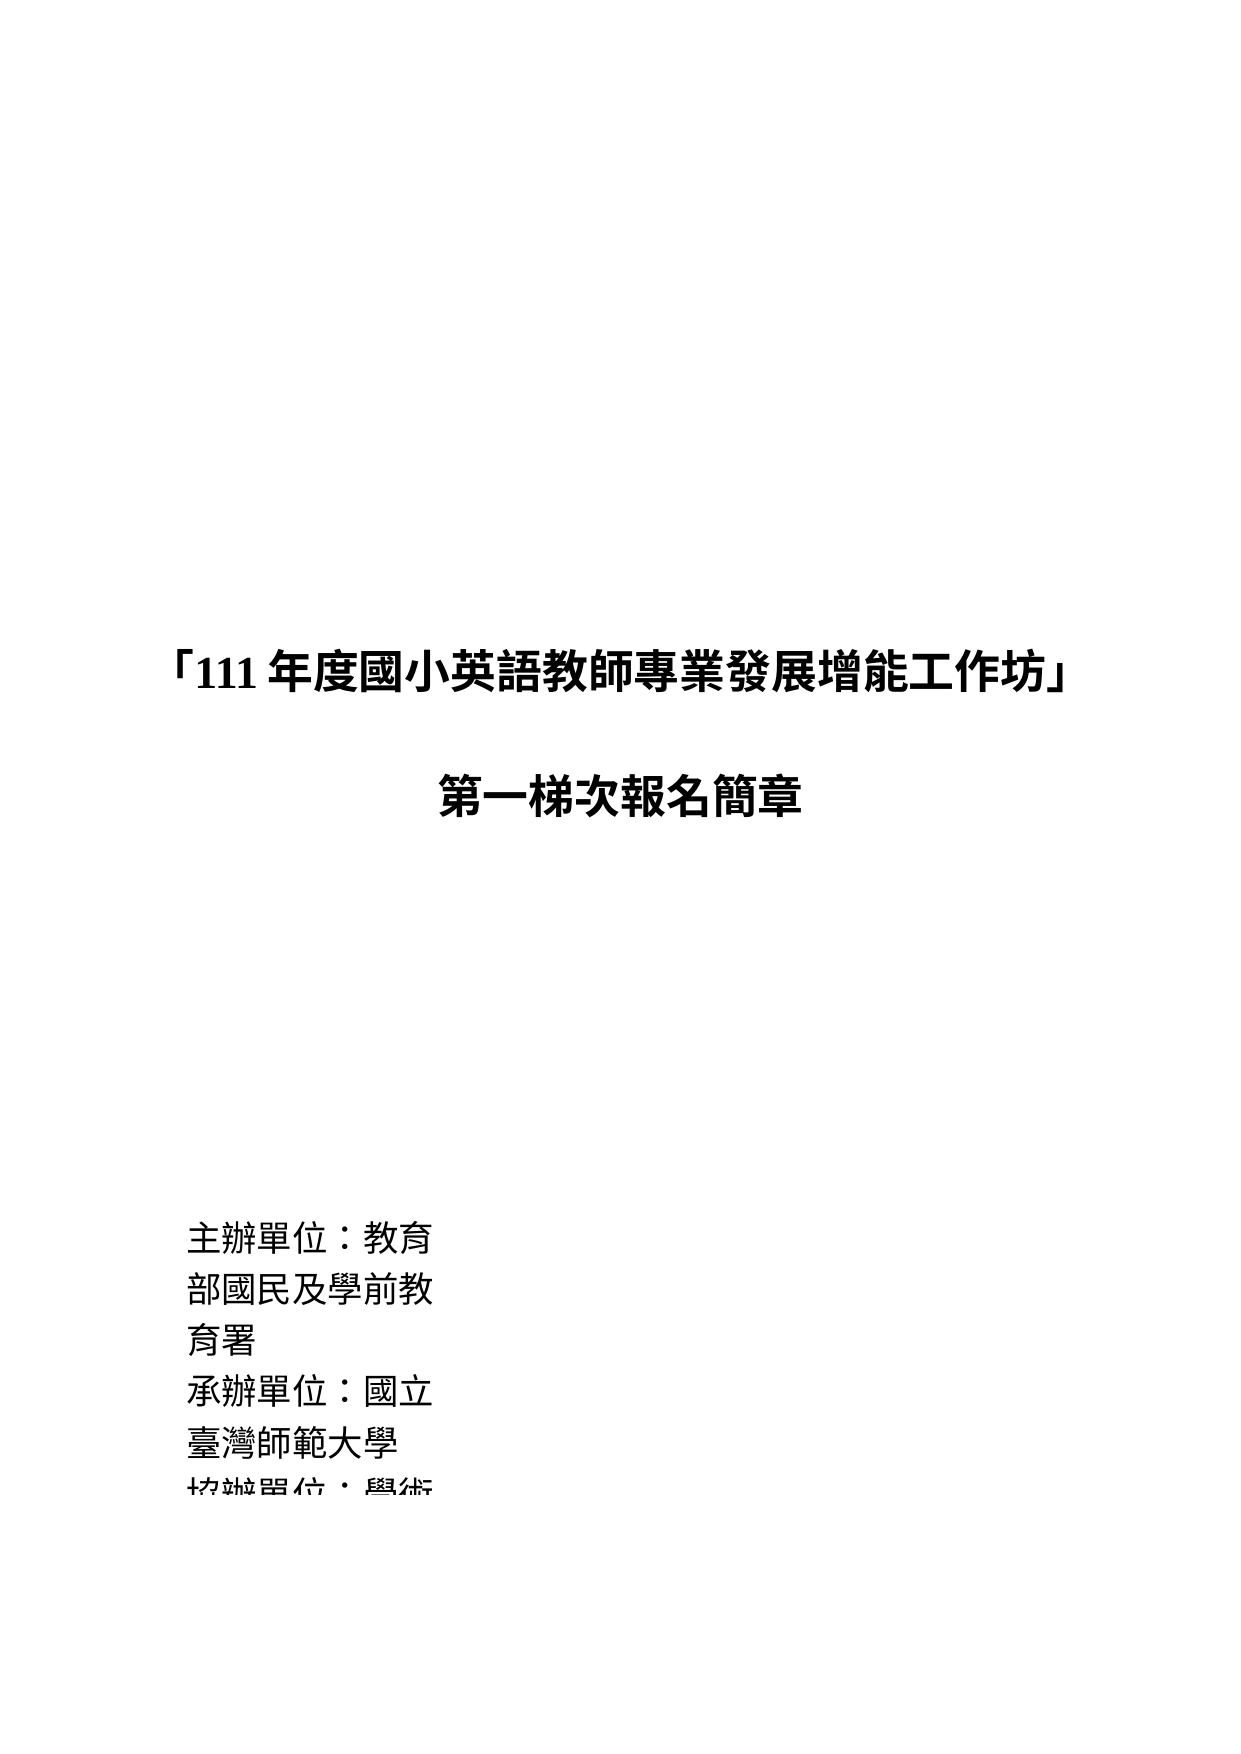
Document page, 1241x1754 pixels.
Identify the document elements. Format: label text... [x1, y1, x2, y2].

text 「111年度國小英語教師專業發展增能工作坊」 [75, 596, 1165, 721]
text 第一梯次報名簡章 [75, 721, 1165, 846]
text 協辦單位：學術交流基金會、財團法人語言訓練測驗中心 [186, 1466, 456, 1495]
text 主辦單位：教育部國民及學前教育署 [186, 1210, 456, 1364]
text 承辦單位：國立臺灣師範大學 [186, 1364, 456, 1466]
